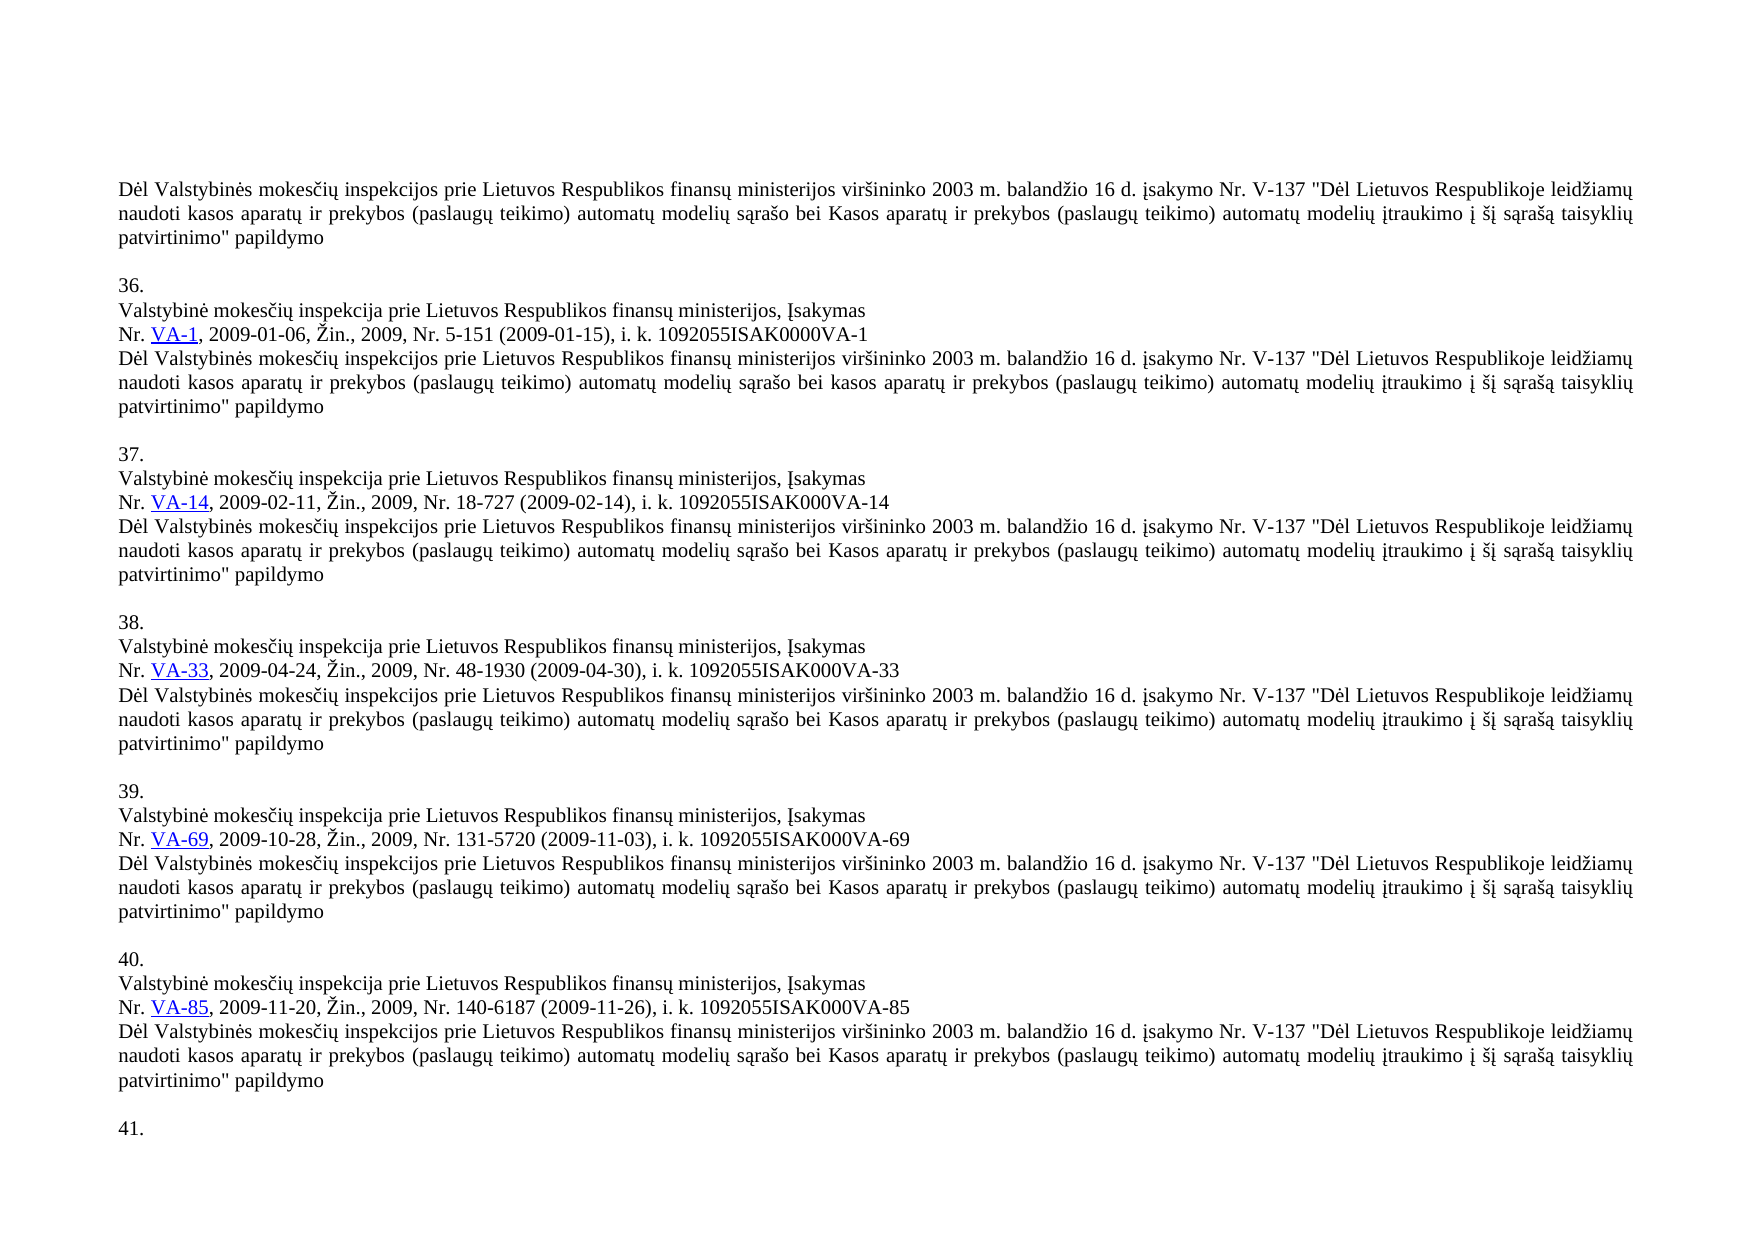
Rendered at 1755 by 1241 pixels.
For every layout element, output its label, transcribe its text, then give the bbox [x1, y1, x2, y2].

text 41. [118, 1116, 1636, 1140]
text Valstybinė mokesčių inspekcija prie Lietuvos Respublikos finansų ministerijos, Įsakymas [118, 634, 1636, 658]
text Nr. VA-14, 2009-02-11, Žin., 2009, Nr. 18-727 (2009-02-14), i. k. 1092055ISAK000VA-14 [118, 490, 1636, 514]
text 37. [118, 442, 1636, 466]
text Valstybinė mokesčių inspekcija prie Lietuvos Respublikos finansų ministerijos, Įsakymas [118, 971, 1636, 995]
text Valstybinė mokesčių inspekcija prie Lietuvos Respublikos finansų ministerijos, Įsakymas [118, 803, 1636, 827]
text Dėl Valstybinės mokesčių inspekcijos prie Lietuvos Respublikos finansų ministerijos viršininko 2003 m. balandžio 16 d. įsakymo Nr. V-137 "Dėl Lietuvos Respublikoje leidžiamų naudoti kasos aparatų ir prekybos (paslaugų teikimo) automatų modelių sąrašo bei Kasos aparatų ir prekybos (paslaugų teikimo) automatų modelių įtraukimo į šį sąrašą taisyklių patvirtinimo" papildymo [118, 682, 1636, 755]
text 39. [118, 779, 1636, 803]
text Nr. VA-85, 2009-11-20, Žin., 2009, Nr. 140-6187 (2009-11-26), i. k. 1092055ISAK000VA-85 [118, 995, 1636, 1019]
text Valstybinė mokesčių inspekcija prie Lietuvos Respublikos finansų ministerijos, Įsakymas [118, 297, 1636, 322]
text Dėl Valstybinės mokesčių inspekcijos prie Lietuvos Respublikos finansų ministerijos viršininko 2003 m. balandžio 16 d. įsakymo Nr. V-137 "Dėl Lietuvos Respublikoje leidžiamų naudoti kasos aparatų ir prekybos (paslaugų teikimo) automatų modelių sąrašo bei Kasos aparatų ir prekybos (paslaugų teikimo) automatų modelių įtraukimo į šį sąrašą taisyklių patvirtinimo" papildymo [118, 177, 1636, 249]
text 36. [118, 273, 1636, 297]
text Nr. VA-69, 2009-10-28, Žin., 2009, Nr. 131-5720 (2009-11-03), i. k. 1092055ISAK000VA-69 [118, 827, 1636, 851]
text 40. [118, 947, 1636, 971]
text Dėl Valstybinės mokesčių inspekcijos prie Lietuvos Respublikos finansų ministerijos viršininko 2003 m. balandžio 16 d. įsakymo Nr. V-137 "Dėl Lietuvos Respublikoje leidžiamų naudoti kasos aparatų ir prekybos (paslaugų teikimo) automatų modelių sąrašo bei kasos aparatų ir prekybos (paslaugų teikimo) automatų modelių įtraukimo į šį sąrašą taisyklių patvirtinimo" papildymo [118, 346, 1636, 418]
text Dėl Valstybinės mokesčių inspekcijos prie Lietuvos Respublikos finansų ministerijos viršininko 2003 m. balandžio 16 d. įsakymo Nr. V-137 "Dėl Lietuvos Respublikoje leidžiamų naudoti kasos aparatų ir prekybos (paslaugų teikimo) automatų modelių sąrašo bei Kasos aparatų ir prekybos (paslaugų teikimo) automatų modelių įtraukimo į šį sąrašą taisyklių patvirtinimo" papildymo [118, 1019, 1636, 1092]
text Dėl Valstybinės mokesčių inspekcijos prie Lietuvos Respublikos finansų ministerijos viršininko 2003 m. balandžio 16 d. įsakymo Nr. V-137 "Dėl Lietuvos Respublikoje leidžiamų naudoti kasos aparatų ir prekybos (paslaugų teikimo) automatų modelių sąrašo bei Kasos aparatų ir prekybos (paslaugų teikimo) automatų modelių įtraukimo į šį sąrašą taisyklių patvirtinimo" papildymo [118, 851, 1636, 923]
text Nr. VA-33, 2009-04-24, Žin., 2009, Nr. 48-1930 (2009-04-30), i. k. 1092055ISAK000VA-33 [118, 658, 1636, 682]
text 38. [118, 610, 1636, 634]
text Dėl Valstybinės mokesčių inspekcijos prie Lietuvos Respublikos finansų ministerijos viršininko 2003 m. balandžio 16 d. įsakymo Nr. V-137 "Dėl Lietuvos Respublikoje leidžiamų naudoti kasos aparatų ir prekybos (paslaugų teikimo) automatų modelių sąrašo bei Kasos aparatų ir prekybos (paslaugų teikimo) automatų modelių įtraukimo į šį sąrašą taisyklių patvirtinimo" papildymo [118, 514, 1636, 586]
text Valstybinė mokesčių inspekcija prie Lietuvos Respublikos finansų ministerijos, Įsakymas [118, 466, 1636, 490]
text Nr. VA-1, 2009-01-06, Žin., 2009, Nr. 5-151 (2009-01-15), i. k. 1092055ISAK0000VA-1 [118, 322, 1636, 346]
